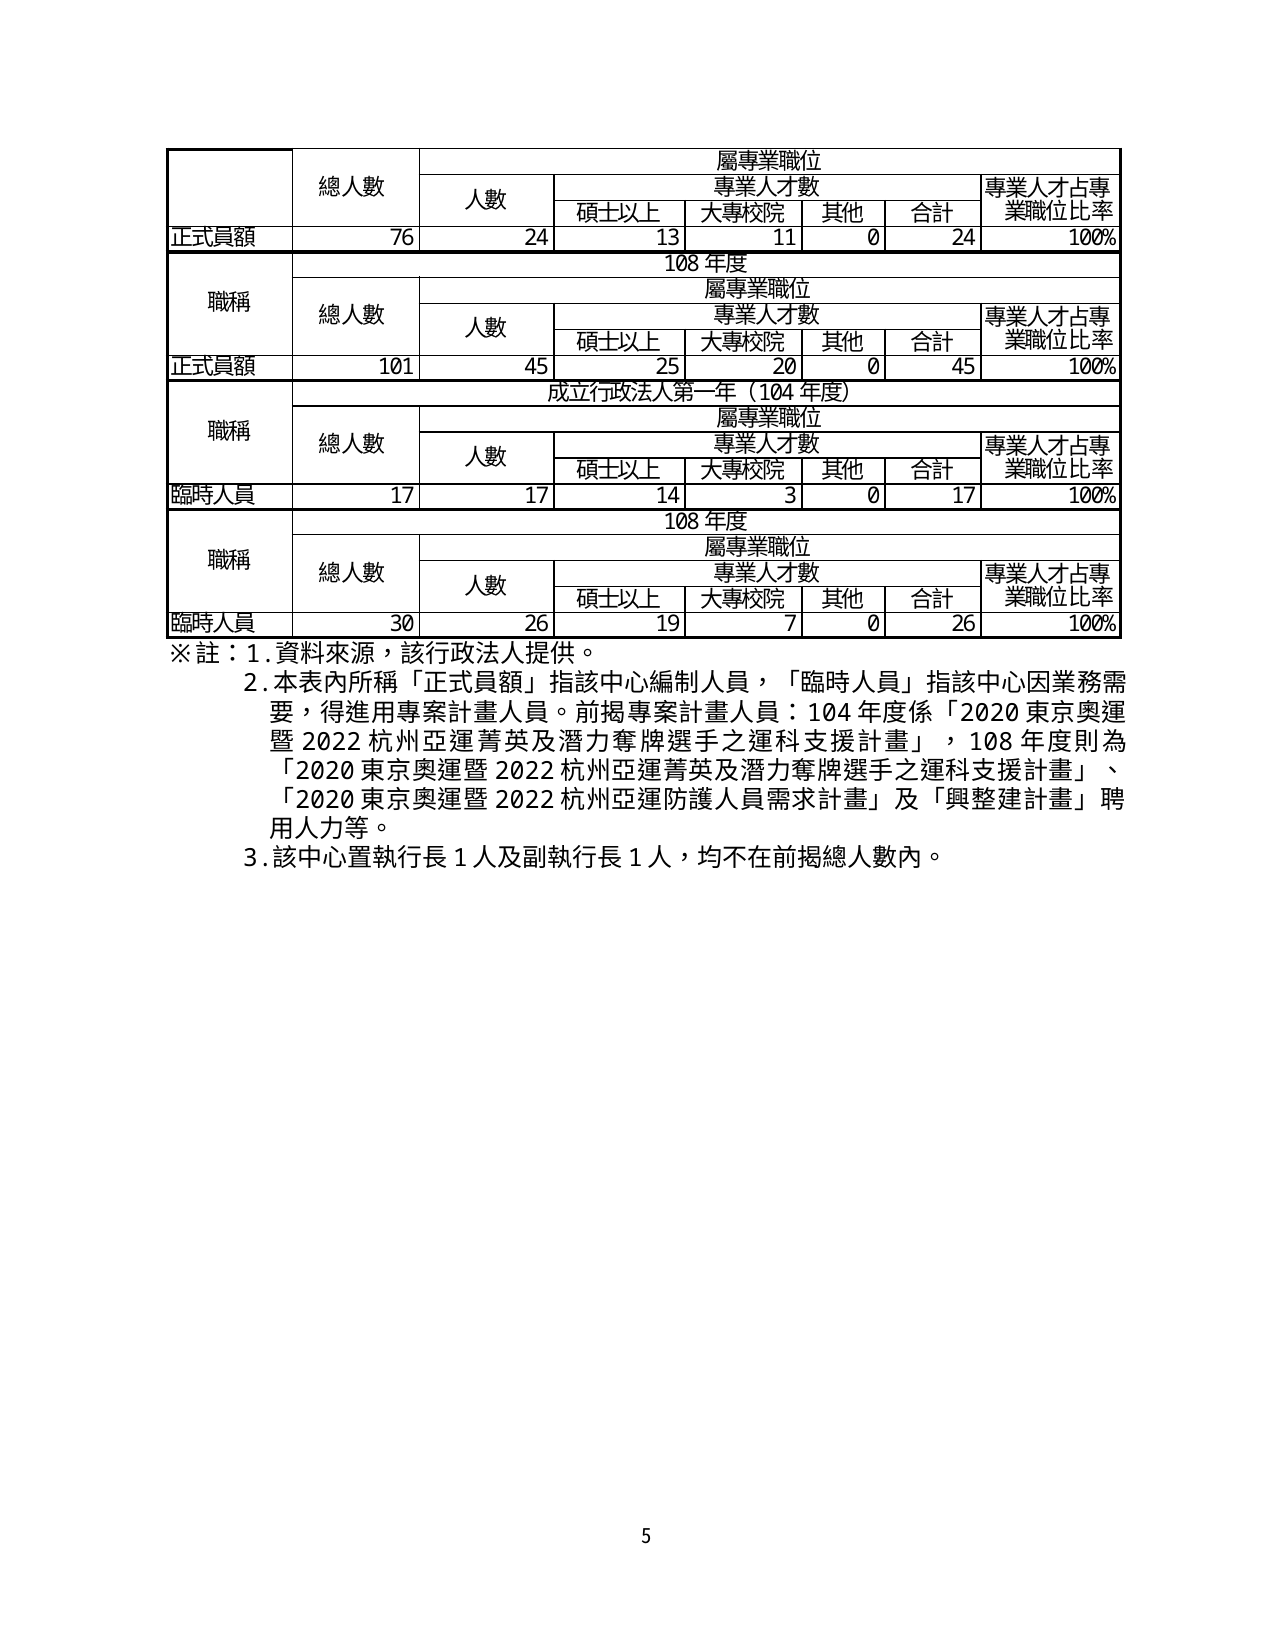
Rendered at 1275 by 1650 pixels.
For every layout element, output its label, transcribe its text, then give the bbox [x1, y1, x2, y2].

table_cell 26 [420, 613, 553, 636]
table_cell 101 [293, 356, 419, 379]
table_cell 0 [803, 613, 884, 636]
table_cell 19 [555, 613, 684, 636]
table_header [169, 151, 292, 226]
table_cell 24 [420, 227, 553, 250]
table_cell 大專校院 [686, 587, 801, 612]
table_cell 11 [686, 227, 801, 250]
table_cell 合計 [886, 587, 980, 612]
table_cell 45 [420, 356, 553, 379]
table_cell 其他 [803, 330, 884, 354]
table_cell 總人數 [293, 407, 419, 483]
table_cell 碩士以上 [555, 201, 684, 226]
table_cell 屬專業職位 [420, 278, 1119, 302]
table_cell 合計 [886, 201, 980, 226]
table_cell 17 [420, 485, 553, 508]
table_cell 專業人才占專業職位比率 [982, 433, 1119, 483]
table_cell 專業人才數 [555, 561, 980, 586]
table_cell 其他 [803, 201, 884, 226]
table_cell 專業人才數 [555, 433, 980, 457]
table_cell 臨時人員 [169, 485, 292, 508]
table_cell 碩士以上 [555, 587, 684, 612]
table_cell 合計 [886, 459, 980, 483]
table_cell 100% [982, 613, 1119, 636]
table_cell 大專校院 [686, 330, 801, 354]
table_cell 25 [555, 356, 684, 379]
table_cell 17 [293, 485, 419, 508]
table_cell 0 [803, 227, 884, 250]
table_cell 30 [293, 613, 419, 636]
table_cell 職稱 [169, 254, 292, 354]
table_cell 總人數 [293, 535, 419, 612]
table_cell 0 [803, 356, 884, 379]
table_cell 碩士以上 [555, 330, 684, 354]
text 3.該中心置執行長1人及副執行長1人，均不在前揭總人數內。 [243, 843, 1127, 873]
table_cell 108年度 [293, 254, 1119, 276]
table_cell 13 [555, 227, 684, 250]
table_cell 大專校院 [686, 459, 801, 483]
table_cell 專業人才占專業職位比率 [982, 175, 1119, 226]
table_cell 100% [982, 356, 1119, 379]
table_cell 3 [686, 485, 801, 508]
table_cell 17 [886, 485, 980, 508]
table_cell 24 [886, 227, 980, 250]
table_cell 其他 [803, 587, 884, 612]
table_cell 總人數 [293, 278, 419, 354]
table_cell 26 [886, 613, 980, 636]
text 2.本表內所稱「正式員額」指該中心編制人員，「臨時人員」指該中心因業務需要，得進用專案計畫人員。前揭專案計畫人員：104年度係「2020東京奧運暨2022杭州亞運菁英及潛力奪牌選手之運科支援計畫」，108年度則為「2020東京奧運暨2022杭州亞運菁英及潛力奪牌選手之運科支援計畫」、「2020東京奧運暨2022杭州亞運防護人員需求計畫」及「興整建計畫」聘用人力等。 [243, 668, 1127, 843]
table_cell 專業人才占專業職位比率 [982, 561, 1119, 612]
table_cell 108年度 [293, 511, 1119, 534]
table_cell 人數 [420, 433, 553, 483]
table_cell 總人數 [293, 149, 419, 226]
table_cell 人數 [420, 561, 553, 612]
table_cell 100% [982, 485, 1119, 508]
table_cell 屬專業職位 [420, 407, 1119, 431]
table_cell 人數 [420, 304, 553, 354]
table_cell 7 [686, 613, 801, 636]
table_cell 76 [293, 227, 419, 250]
table_cell 專業人才占專業職位比率 [982, 304, 1119, 354]
table_cell 專業人才數 [555, 304, 980, 328]
table_cell 職稱 [169, 382, 292, 483]
table_cell 碩士以上 [555, 459, 684, 483]
table_cell 職稱 [169, 511, 292, 612]
table_cell 14 [555, 485, 684, 508]
table_cell 專業人才數 [555, 175, 980, 200]
table_cell 正式員額 [169, 356, 292, 379]
table_cell 屬專業職位 [420, 149, 1119, 174]
table_cell 其他 [803, 459, 884, 483]
table_cell 正式員額 [169, 227, 292, 250]
table_cell 屬專業職位 [420, 535, 1119, 560]
table_cell 臨時人員 [169, 613, 292, 636]
table_cell 100% [982, 227, 1119, 250]
table_cell 20 [686, 356, 801, 379]
table_cell 成立行政法人第一年（104年度） [293, 382, 1119, 405]
table_cell 人數 [420, 175, 553, 226]
table_cell 0 [803, 485, 884, 508]
table_cell 合計 [886, 330, 980, 354]
table_cell 大專校院 [686, 201, 801, 226]
table_cell 45 [886, 356, 980, 379]
text ※註：1.資料來源，該行政法人提供。 [165, 639, 1127, 668]
